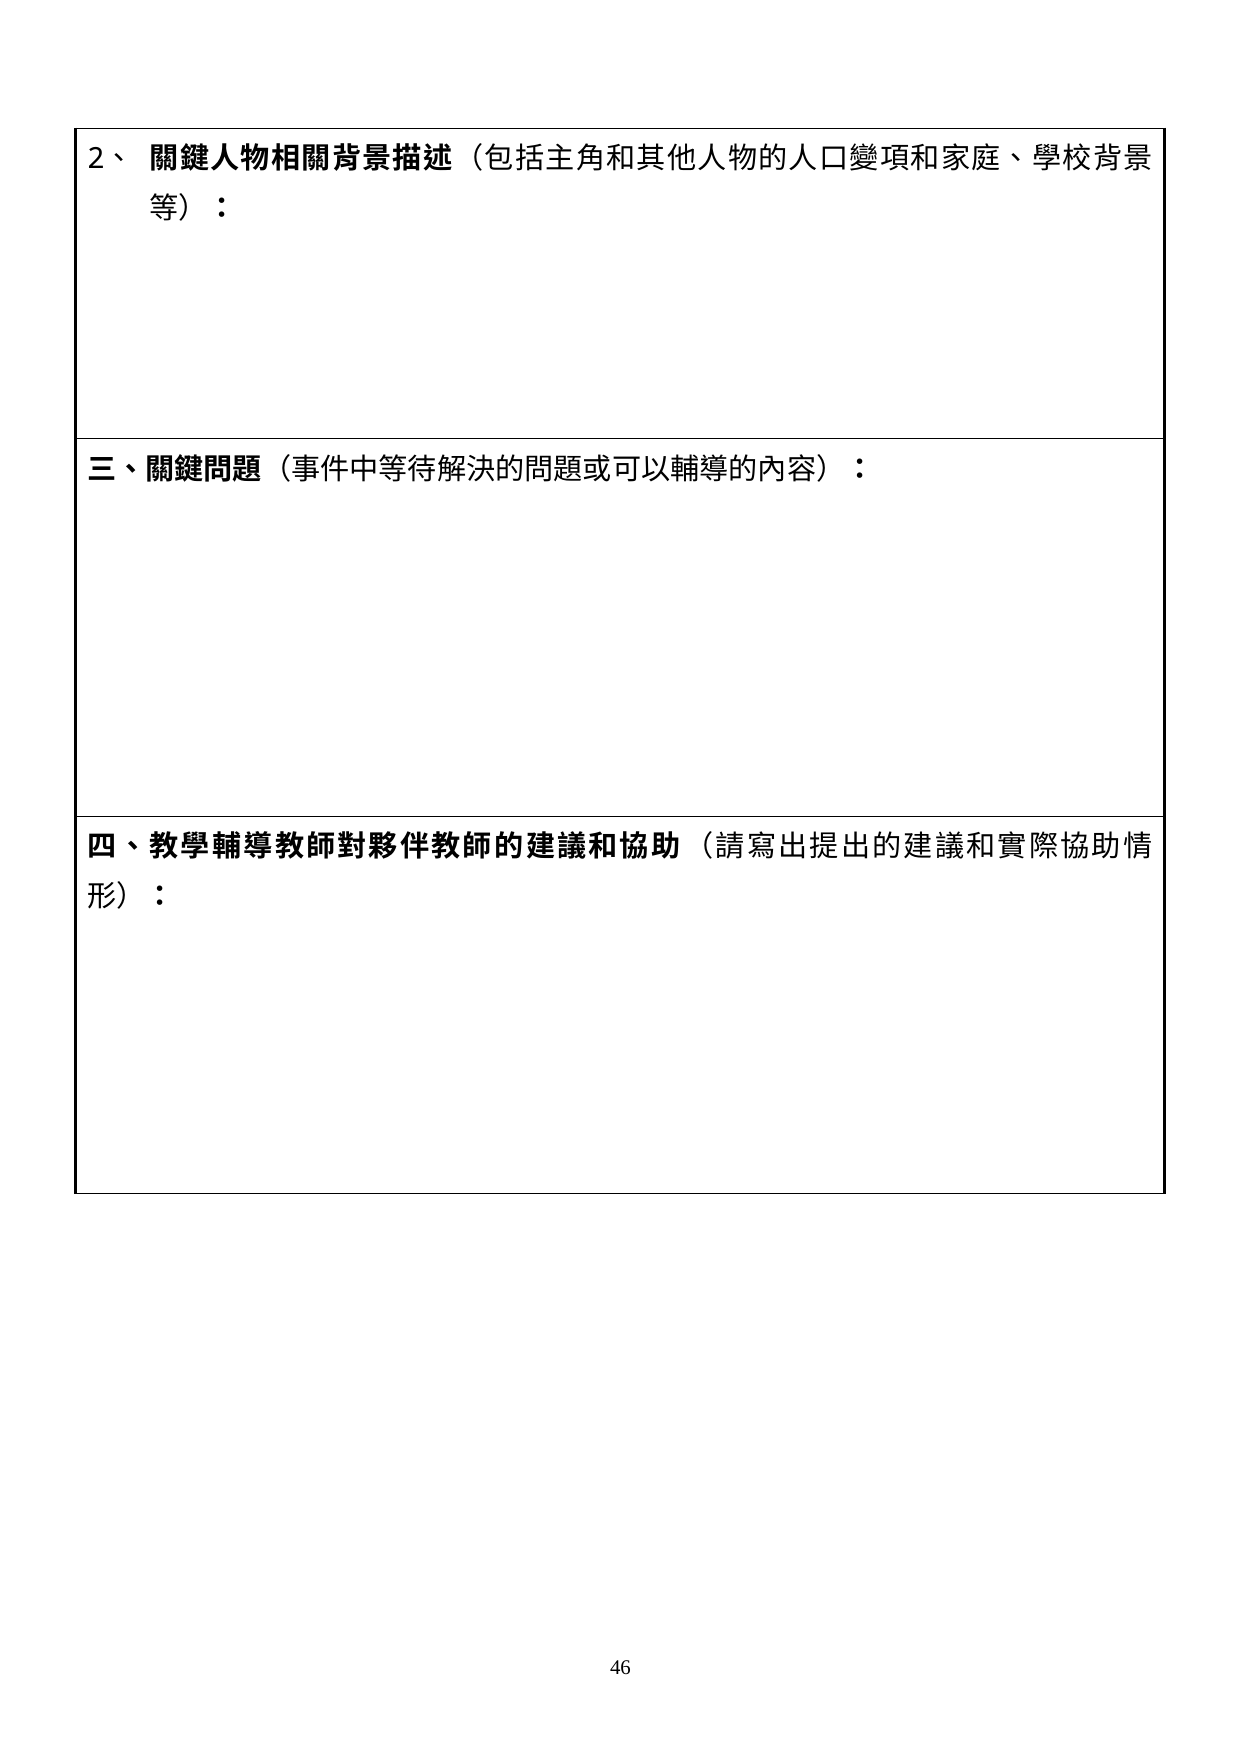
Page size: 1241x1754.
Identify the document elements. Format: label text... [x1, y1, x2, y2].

table_cell 三、關鍵問題（事件中等待解決的問題或可以輔導的內容）： [77, 439, 1163, 816]
table_cell 四、教學輔導教師對夥伴教師的建議和協助（請寫出提出的建議和實際協助情形）： [77, 817, 1163, 1193]
table_cell 關鍵人物相關背景描述（包括主角和其他人物的人口變項和家庭、學校背景等）： [77, 129, 1163, 438]
